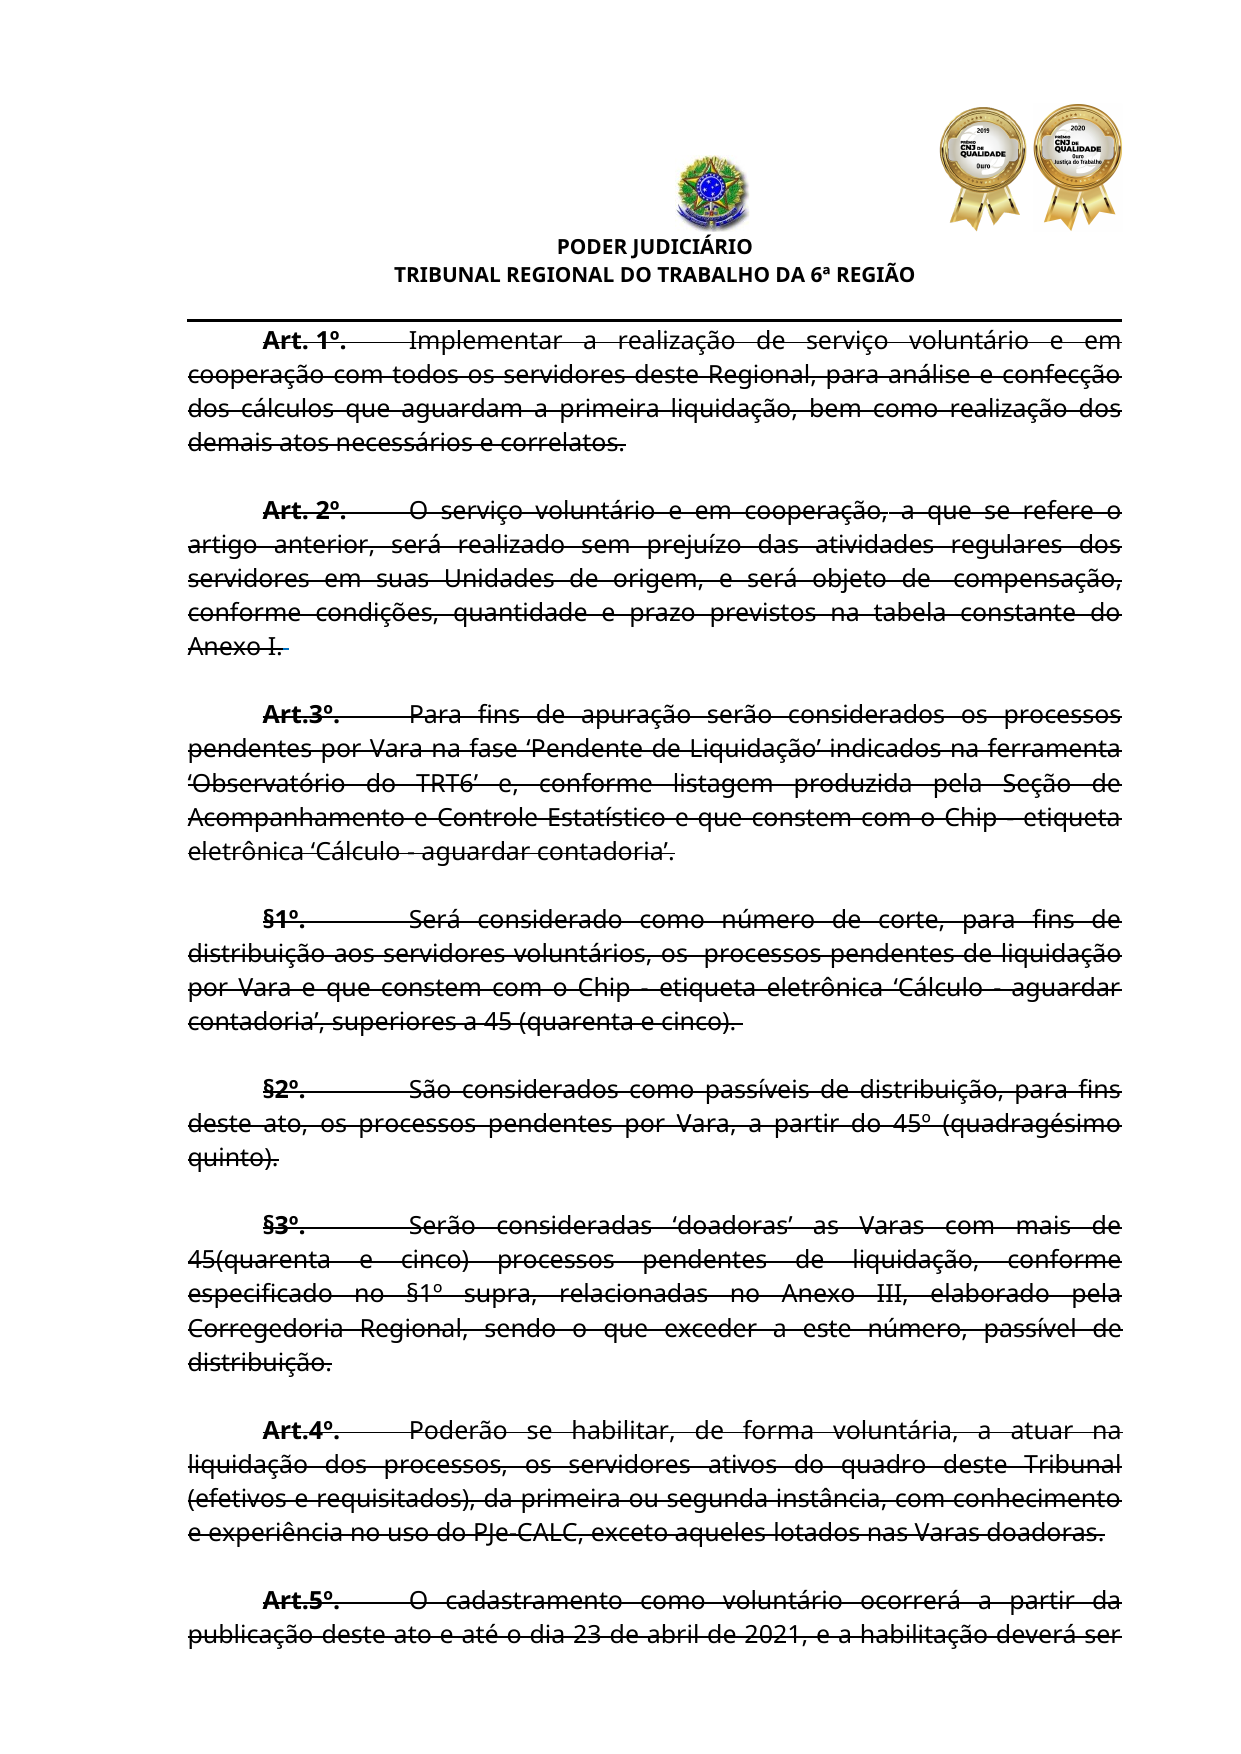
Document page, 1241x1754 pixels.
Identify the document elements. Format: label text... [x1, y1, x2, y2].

text Art.4º. Poderão se habilitar, de forma voluntária, a atuar na liquidação dos processos, os servidores ativos do quadro deste Tribunal (efetivos e requisitados), da primeira ou segunda instância, com conhecimento e experiência no uso do PJe-CALC, exceto aqueles lotados nas Varas doadoras. [187, 1412, 1122, 1466]
picture [1033, 103, 1123, 232]
text Art.4º. Poderão se habilitar, de forma voluntária, a atuar na liquidação dos processos, os servidores ativos do quadro deste Tribunal (efetivos e requisitados), da primeira ou segunda instância, com conhecimento e experiência no uso do PJe-CALC, exceto aqueles lotados nas Varas doadoras. [187, 1501, 1122, 1549]
text §2º. São considerados como passíveis de distribuição, para fins deste ato, os processos pendentes por Vara, a partir do 45º (quadragésimo quinto). [187, 1126, 1122, 1174]
picture [675, 155, 750, 232]
text Art.3º. Para fins de apuração serão considerados os processos pendentes por Vara na fase ‘Pendente de Liquidação’ indicados na ferramenta ‘Observatório do TRT6’ e, conforme listagem produzida pela Seção de Acompanhamento e Controle Estatístico e que constem com o Chip - etiqueta eletrônica ‘Cálculo - aguardar contadoria’. [187, 697, 1122, 750]
picture [939, 106, 1027, 232]
text §1º. Será considerado como número de corte, para fins de distribuição aos servidores voluntários, os processos pendentes de liquidação por Vara e que constem com o Chip - etiqueta eletrônica ‘Cálculo - aguardar contadoria’, superiores a 45 (quarenta e cinco). [187, 901, 1122, 955]
text Art. 2º. O serviço voluntário e em cooperação, a que se refere o artigo anterior, será realizado sem prejuízo das atividades regulares dos servidores em suas Unidades de origem, e será objeto de compensação, conforme condições, quantidade e prazo previstos na tabela constante do Anexo I. [187, 581, 1122, 614]
text §3º. Serão consideradas ‘doadoras’ as Varas com mais de 45(quarenta e cinco) processos pendentes de liquidação, conforme especificado no §1º supra, relacionadas no Anexo III, elaborado pela Corregedoria Regional, sendo o que exceder a este número, passível de distribuição. [187, 1296, 1122, 1329]
text Art.3º. Para fins de apuração serão considerados os processos pendentes por Vara na fase ‘Pendente de Liquidação’ indicados na ferramenta ‘Observatório do TRT6’ e, conforme listagem produzida pela Seção de Acompanhamento e Controle Estatístico e que constem com o Chip - etiqueta eletrônica ‘Cálculo - aguardar contadoria’. [187, 751, 1122, 784]
text Art.3º. Para fins de apuração serão considerados os processos pendentes por Vara na fase ‘Pendente de Liquidação’ indicados na ferramenta ‘Observatório do TRT6’ e, conforme listagem produzida pela Seção de Acompanhamento e Controle Estatístico e que constem com o Chip - etiqueta eletrônica ‘Cálculo - aguardar contadoria’. [187, 785, 1122, 818]
text Art.5º. O cadastramento como voluntário ocorrerá a partir da publicação deste ato e até o dia 23 de abril de 2021, e a habilitação deverá ser feita através do e-mail institucional do servidor, com envio do termo de habilitação para trabalho voluntário, nos termos do Anexo II, para o e-mail projetoliquidacao@trt6.jus.br, com copia para o Diretor da Unidade onde se encontre lotado. [187, 1583, 1122, 1636]
text Art.4º. Poderão se habilitar, de forma voluntária, a atuar na liquidação dos processos, os servidores ativos do quadro deste Tribunal (efetivos e requisitados), da primeira ou segunda instância, com conhecimento e experiência no uso do PJe-CALC, exceto aqueles lotados nas Varas doadoras. [187, 1467, 1122, 1500]
text §3º. Serão consideradas ‘doadoras’ as Varas com mais de 45(quarenta e cinco) processos pendentes de liquidação, conforme especificado no §1º supra, relacionadas no Anexo III, elaborado pela Corregedoria Regional, sendo o que exceder a este número, passível de distribuição. [187, 1262, 1122, 1295]
text §1º. Será considerado como número de corte, para fins de distribuição aos servidores voluntários, os processos pendentes de liquidação por Vara e que constem com o Chip - etiqueta eletrônica ‘Cálculo - aguardar contadoria’, superiores a 45 (quarenta e cinco). [187, 956, 1122, 989]
text §3º. Serão consideradas ‘doadoras’ as Varas com mais de 45(quarenta e cinco) processos pendentes de liquidação, conforme especificado no §1º supra, relacionadas no Anexo III, elaborado pela Corregedoria Regional, sendo o que exceder a este número, passível de distribuição. [187, 1208, 1122, 1261]
text §1º. Será considerado como número de corte, para fins de distribuição aos servidores voluntários, os processos pendentes de liquidação por Vara e que constem com o Chip - etiqueta eletrônica ‘Cálculo - aguardar contadoria’, superiores a 45 (quarenta e cinco). [187, 990, 1122, 1038]
text Art. 2º. O serviço voluntário e em cooperação, a que se refere o artigo anterior, será realizado sem prejuízo das atividades regulares dos servidores em suas Unidades de origem, e será objeto de compensação, conforme condições, quantidade e prazo previstos na tabela constante do Anexo I. [187, 493, 1122, 546]
text Art. 1º. Implementar a realização de serviço voluntário e em cooperação com todos os servidores deste Regional, para análise e confecção dos cálculos que aguardam a primeira liquidação, bem como realização dos demais atos necessários e correlatos. [187, 411, 1122, 459]
text Art. 1º. Implementar a realização de serviço voluntário e em cooperação com todos os servidores deste Regional, para análise e confecção dos cálculos que aguardam a primeira liquidação, bem como realização dos demais atos necessários e correlatos. [187, 322, 1122, 376]
text Art. 2º. O serviço voluntário e em cooperação, a que se refere o artigo anterior, será realizado sem prejuízo das atividades regulares dos servidores em suas Unidades de origem, e será objeto de compensação, conforme condições, quantidade e prazo previstos na tabela constante do Anexo I. [187, 615, 1122, 663]
text Art. 1º. Implementar a realização de serviço voluntário e em cooperação com todos os servidores deste Regional, para análise e confecção dos cálculos que aguardam a primeira liquidação, bem como realização dos demais atos necessários e correlatos. [187, 377, 1122, 410]
text Art.3º. Para fins de apuração serão considerados os processos pendentes por Vara na fase ‘Pendente de Liquidação’ indicados na ferramenta ‘Observatório do TRT6’ e, conforme listagem produzida pela Seção de Acompanhamento e Controle Estatístico e que constem com o Chip - etiqueta eletrônica ‘Cálculo - aguardar contadoria’. [187, 820, 1122, 867]
text §3º. Serão consideradas ‘doadoras’ as Varas com mais de 45(quarenta e cinco) processos pendentes de liquidação, conforme especificado no §1º supra, relacionadas no Anexo III, elaborado pela Corregedoria Regional, sendo o que exceder a este número, passível de distribuição. [187, 1330, 1122, 1378]
text §2º. São considerados como passíveis de distribuição, para fins deste ato, os processos pendentes por Vara, a partir do 45º (quadragésimo quinto). [187, 1072, 1122, 1125]
text Art.5º. O cadastramento como voluntário ocorrerá a partir da publicação deste ato e até o dia 23 de abril de 2021, e a habilitação deverá ser feita através do e-mail institucional do servidor, com envio do termo de habilitação para trabalho voluntário, nos termos do Anexo II, para o e-mail projetoliquidacao@trt6.jus.br, com copia para o Diretor da Unidade onde se encontre lotado. [187, 1637, 1122, 1651]
text Art. 2º. O serviço voluntário e em cooperação, a que se refere o artigo anterior, será realizado sem prejuízo das atividades regulares dos servidores em suas Unidades de origem, e será objeto de compensação, conforme condições, quantidade e prazo previstos na tabela constante do Anexo I. [187, 547, 1122, 580]
